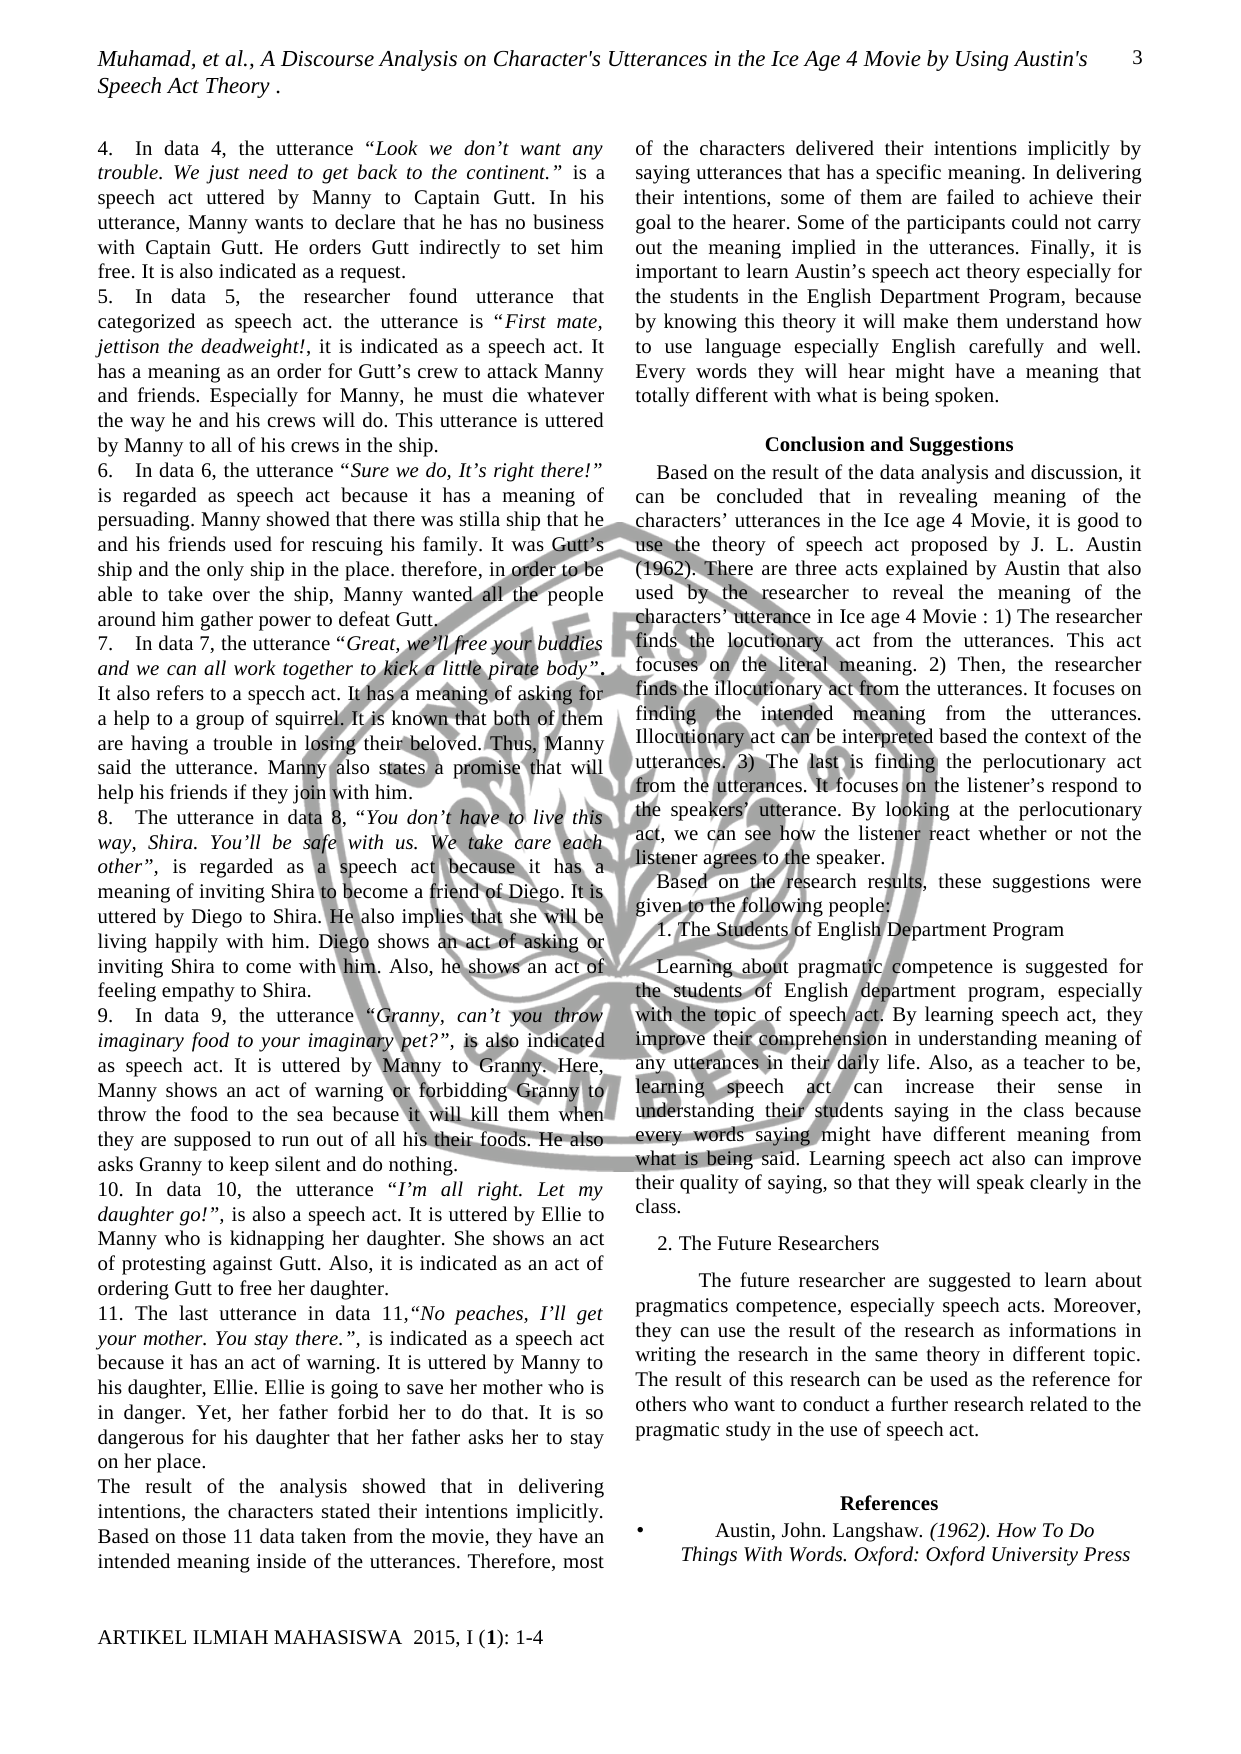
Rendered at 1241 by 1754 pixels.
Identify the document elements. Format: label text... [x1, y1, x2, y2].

text Based on the result of the data analysis and discussion, it can be concluded that in revealing meaning of the characters’ utterances in the Ice age 4 Movie, it is good to use the theory of speech act proposed by J. L. Austin (1962). There are three acts explained by Austin that also used by the researcher to reveal the meaning of the characters’ utterance in Ice age 4 Movie : 1) The researcher finds the locutionary act from the utterances. This act focuses on the literal meaning. 2) Then, the researcher finds the illocutionary act from the utterances. It focuses on finding the intended meaning from the utterances. Illocutionary act can be interpreted based the context of the utterances. 3) The last is finding the perlocutionary act from the utterances. It focuses on the listener’s respond to the speakers’ utterance. By looking at the perlocutionary act, we can see how the listener react whether or not the listener agrees to the speaker. [635, 460, 1143, 869]
text The future researcher are suggested to learn about pragmatics competence, especially speech acts. Moreover, they can use the result of the research as informations in writing the research in the same theory in different topic. The result of this research can be used as the reference for others who want to conduct a further research related to the pragmatic study in the use of speech act. [635, 1267, 1143, 1441]
text References [635, 1490, 1143, 1514]
list In data 7, the utterance “Great, we’ll free your buddies and we can all work together to kick a little pirate body”. It also refers to a specch act. It has a meaning of asking for a help to a group of squirrel. It is known that both of them are having a trouble in losing their beloved. Thus, Manny said the utterance. Manny also states a promise that will help his friends if they join with him. [97, 630, 605, 804]
list The last utterance in data 11,“No peaches, I’ll get your mother. You stay there.”, is indicated as a speech act because it has an act of warning. It is uttered by Manny to his daughter, Ellie. Ellie is going to save her mother who is in danger. Yet, her father forbid her to do that. It is so dangerous for his daughter that her father asks her to stay on her place. [97, 1300, 605, 1473]
picture [605, 447, 1011, 1247]
text Based on the research results, these suggestions were given to the following people: [635, 869, 1143, 917]
list In data 9, the utterance “Granny, can’t you throw imaginary food to your imaginary pet?”, is also indicated as speech act. It is uttered by Manny to Granny. Here, Manny shows an act of warning or forbidding Granny to throw the food to the sea because it will kill them when they are supposed to run out of all his their foods. He also asks Granny to keep silent and do nothing. [97, 1002, 605, 1176]
text Learning about pragmatic competence is suggested for the students of English department program, especially with the topic of speech act. By learning speech act, they improve their comprehension in understanding meaning of any utterances in their daily life. Also, as a teacher to be, learning speech act can increase their sense in understanding their students saying in the class because every words saying might have different meaning from what is being said. Learning speech act also can improve their quality of saying, so that they will speak clearly in the class. [635, 953, 1143, 1218]
text The result of the analysis showed that in delivering intentions, the characters stated their intentions implicitly. Based on those 11 data taken from the movie, they have an intended meaning inside of the utterances. Therefore, most [97, 1473, 605, 1572]
text 1. The Students of English Department Program [635, 917, 1143, 941]
text of the characters delivered their intentions implicitly by saying utterances that has a specific meaning. In delivering their intentions, some of them are failed to achieve their goal to the hearer. Some of the participants could not carry out the meaning implied in the utterances. Finally, it is important to learn Austin’s speech act theory especially for the students in the English Department Program, because by knowing this theory it will make them understand how to use language especially English carefully and well. Every words they will hear might have a meaning that totally different with what is being spoken. [635, 134, 1143, 407]
list In data 6, the utterance “Sure we do, It’s right there!” is regarded as speech act because it has a meaning of persuading. Manny showed that there was stilla ship that he and his friends used for rescuing his family. It was Gutt’s ship and the only ship in the place. therefore, in order to be able to take over the ship, Manny wanted all the people around him gather power to defeat Gutt. [97, 457, 605, 630]
text Conclusion and Suggestions [635, 432, 1143, 456]
list In data 5, the researcher found utterance that categorized as speech act. the utterance is “First mate, jettison the deadweight!, it is indicated as a speech act. It has a meaning as an order for Gutt’s crew to attack Manny and friends. Especially for Manny, he must die whatever the way he and his crews will do. This utterance is uttered by Manny to all of his crews in the ship. [97, 283, 605, 457]
list In data 10, the utterance “I’m all right. Let my daughter go!”, is also a speech act. It is uttered by Ellie to Manny who is kidnapping her daughter. She shows an act of protesting against Gutt. Also, it is indicated as an act of ordering Gutt to free her daughter. [97, 1176, 605, 1300]
list The utterance in data 8, “You don’t have to live this way, Shira. You’ll be safe with us. We take care each other”, is regarded as a speech act because it has a meaning of inviting Shira to become a friend of Diego. It is uttered by Diego to Shira. He also implies that she will be living happily with him. Diego shows an act of asking or inviting Shira to come with him. Also, he shows an act of feeling empathy to Shira. [97, 804, 605, 1002]
text 2. The Future Researchers [635, 1231, 1143, 1255]
list In data 4, the utterance “Look we don’t want any trouble. We just need to get back to the continent.” is a speech act uttered by Manny to Captain Gutt. In his utterance, Manny wants to declare that he has no business with Captain Gutt. He orders Gutt indirectly to set him free. It is also indicated as a request. [97, 134, 605, 283]
list Austin, John. Langshaw. (1962). How To Do Things With Words. Oxford: Oxford University Press [637, 1518, 1143, 1566]
